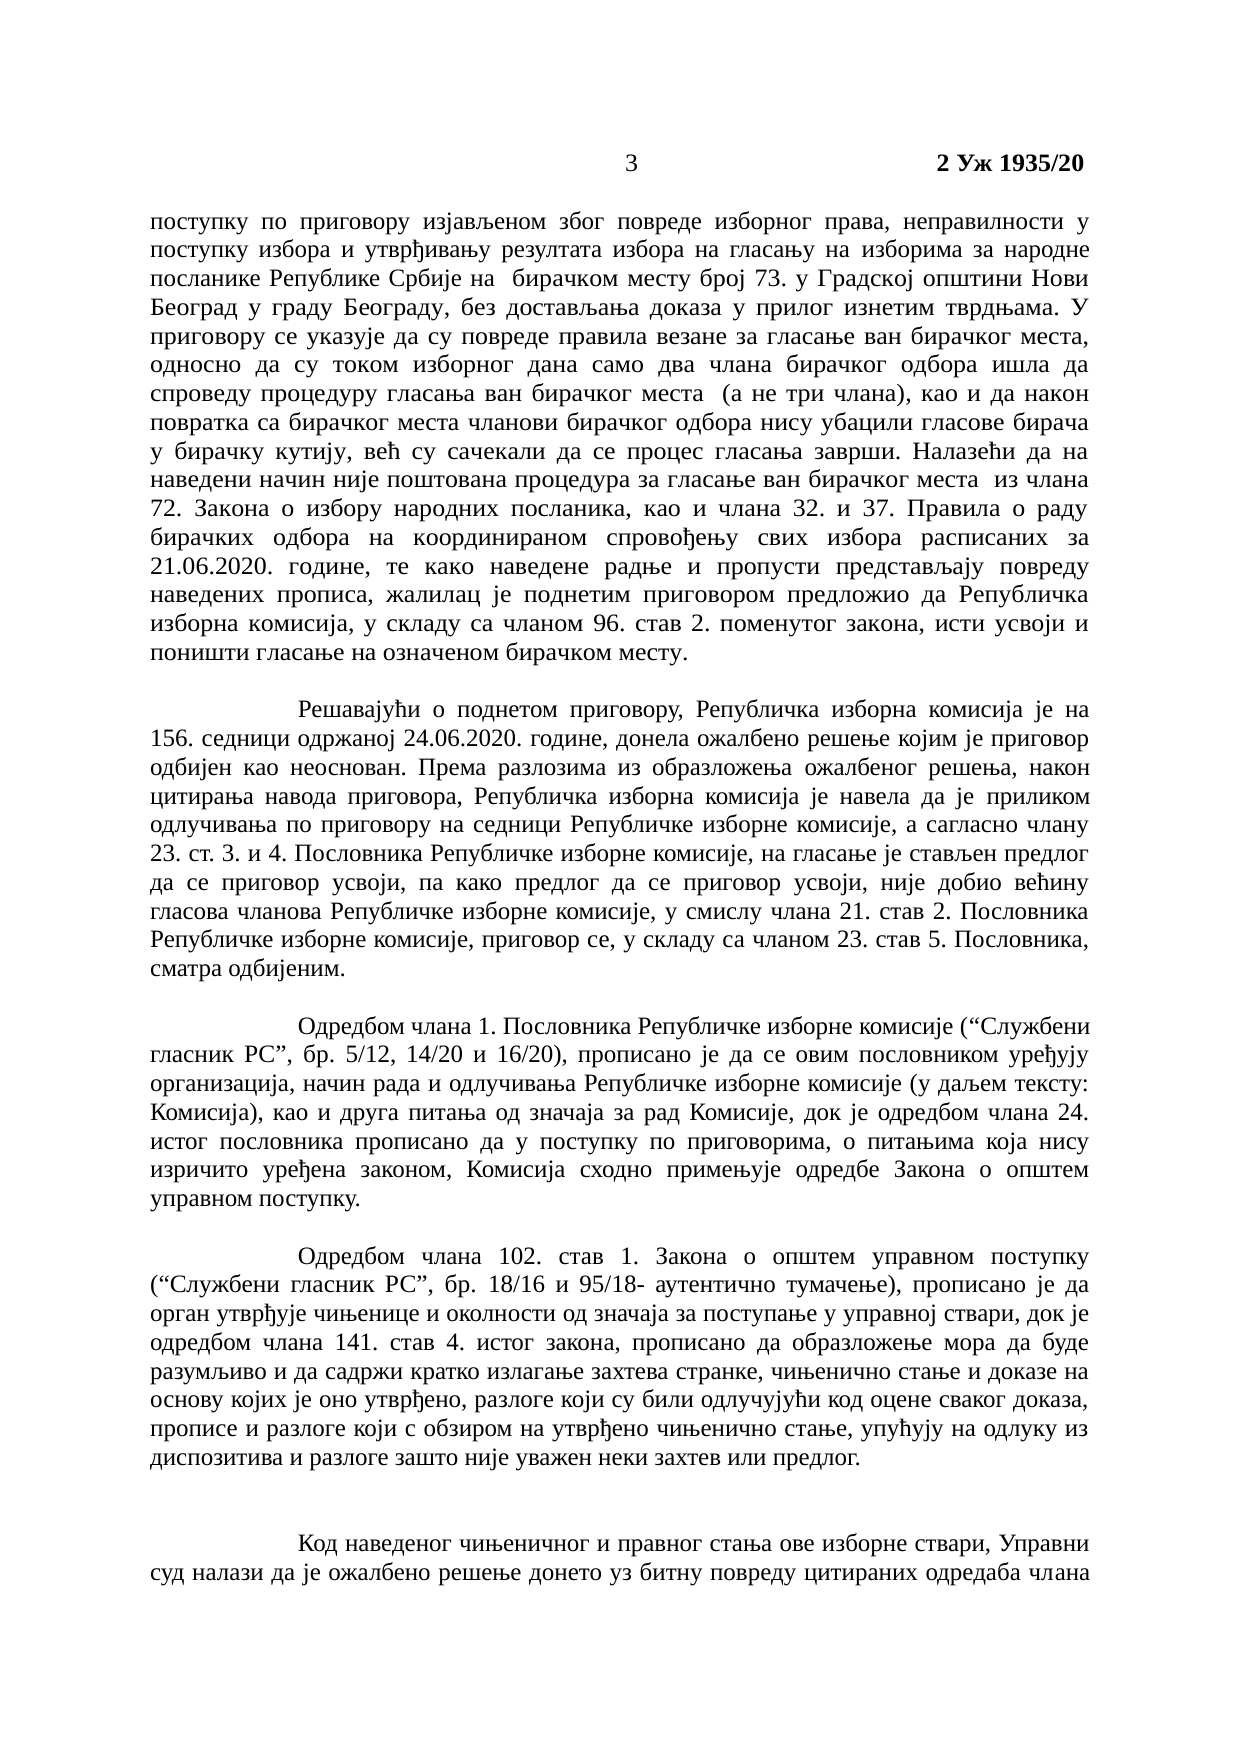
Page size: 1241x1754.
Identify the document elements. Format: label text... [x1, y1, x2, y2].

text поступку по приговору изјављеном због повреде изборног права, неправилности у поступку избора и утврђивању резултата избора на гласању на изборима за народне посланике Републике Србије на бирачком месту број 73. у Градској општини Нови Београд у граду Београду, без достављања доказа у прилог изнетим тврдњама. У приговору се указује да су повреде правила везане за гласање ван бирачког места, односно да су током изборног дана само два члана бирачког одбора ишла да спроведу процедуру гласања ван бирачког места (а не три члана), као и да након повратка са бирачког места чланови бирачког одбора нису убацили гласове бирача у бирачку кутију, већ су сачекали да се процес гласања заврши. Налазећи да на наведени начин није поштована процедура за гласање ван бирачког места из члана 72. Закона о избору народних посланика, као и члана 32. и 37. Правила о раду бирачких одбора на координираном спровођењу свих избора расписаних за 21.06.2020. године, те како наведене радње и пропусти представљају повреду наведених прописа, жалилац је поднетим приговором предложио да Републичка изборна комисија, у складу са чланом 96. став 2. поменутог закона, исти усвоји и поништи гласање на означеном бирачком месту. [150, 206, 1090, 666]
text Одредбом члана 102. став 1. Закона о општем управном поступку (“Службени гласник РС”, бр. 18/16 и 95/18- аутентично тумачење), прописано је да орган утврђује чињенице и околности од значаја за поступање у управној ствари, док је одредбом члана 141. став 4. истог закона, прописано да образложење мора да буде разумљиво и да садржи кратко излагање захтева странке, чињенично стање и доказе на основу којих је оно утврђено, разлоге који су били одлучујући код оцене сваког доказа, прописе и разлоге који с обзиром на утврђено чињенично стање, упућују на одлуку из диспозитива и разлоге зашто није уважен неки захтев или предлог. [150, 1241, 1090, 1471]
text Код наведеног чињеничног и правног стања ове изборне ствари, Управни суд налази да је ожалбено решење донето уз битну повреду цитираних одредаба члана [150, 1528, 1090, 1586]
text Решавајући о поднетом приговору, Републичка изборна комисија је на 156. седници одржаној 24.06.2020. године, донела ожалбено решење којим је приговор одбијен као неоснован. Према разлозима из образложења ожалбеног решења, након цитирања навода приговора, Републичка изборна комисија је навела да је приликом одлучивања по приговору на седници Републичке изборне комисије, а сагласно члану 23. ст. 3. и 4. Пословника Републичке изборне комисије, на гласање је стављен предлог да се приговор усвоји, па како предлог да се приговор усвоји, није добио већину гласова чланова Републичке изборне комисије, у смислу члана 21. став 2. Пословника Републичке изборне комисије, приговор се, у складу са чланом 23. став 5. Пословника, сматра одбијеним. [150, 694, 1090, 982]
text Одредбом члана 1. Пословника Републичке изборне комисије (“Службени гласник РС”, бр. 5/12, 14/20 и 16/20), прописано је да се овим пословником уређују организација, начин рада и одлучивања Републичке изборне комисије (у даљем тексту: Комисија), као и друга питања од значаја за рад Комисије, док је одредбом члана 24. истог пословника прописано да у поступку по приговорима, о питањима која нису изричито уређена законом, Комисија сходно примењује одредбе Закона о општем управном поступку. [150, 1011, 1090, 1212]
